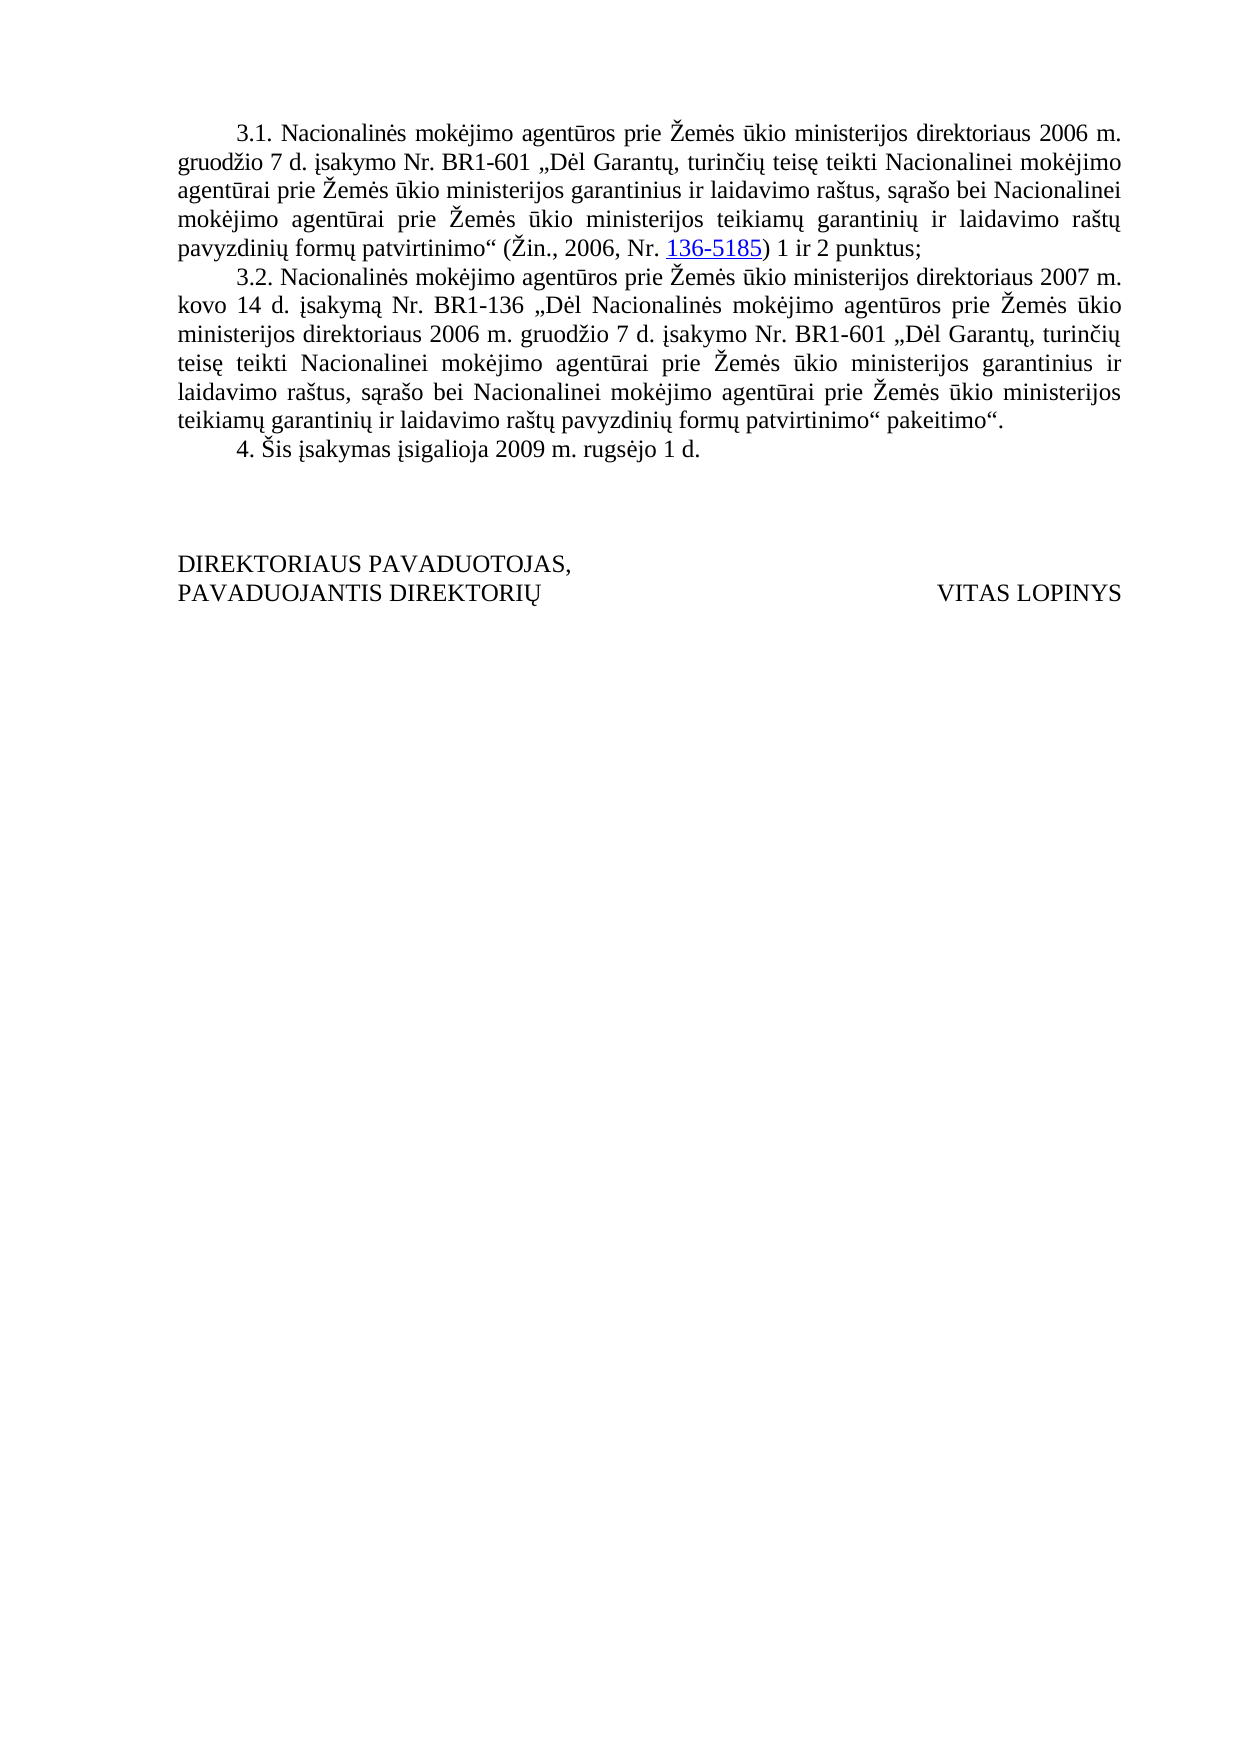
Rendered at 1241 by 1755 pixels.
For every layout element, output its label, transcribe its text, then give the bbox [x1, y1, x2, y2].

text 3.2. Nacionalinės mokėjimo agentūros prie Žemės ūkio ministerijos direktoriaus 2007 m. kovo 14 d. įsakymą Nr. BR1-136 „Dėl Nacionalinės mokėjimo agentūros prie Žemės ūkio ministerijos direktoriaus 2006 m. gruodžio 7 d. įsakymo Nr. BR1-601 „Dėl Garantų, turinčių teisę teikti Nacionalinei mokėjimo agentūrai prie Žemės ūkio ministerijos garantinius ir laidavimo raštus, sąrašo bei Nacionalinei mokėjimo agentūrai prie Žemės ūkio ministerijos teikiamų garantinių ir laidavimo raštų pavyzdinių formų patvirtinimo“ pakeitimo“. [177, 262, 1122, 434]
text Direktoriaus pavaduotojas, [177, 549, 1122, 578]
text pavaduojantis direktorių Vitas Lopinys [177, 578, 1122, 607]
text 3.1. Nacionalinės mokėjimo agentūros prie Žemės ūkio ministerijos direktoriaus 2006 m. gruodžio 7 d. įsakymo Nr. BR1-601 „Dėl Garantų, turinčių teisę teikti Nacionalinei mokėjimo agentūrai prie Žemės ūkio ministerijos garantinius ir laidavimo raštus, sąrašo bei Nacionalinei mokėjimo agentūrai prie Žemės ūkio ministerijos teikiamų garantinių ir laidavimo raštų pavyzdinių formų patvirtinimo“ (Žin., 2006, Nr. 136-5185) 1 ir 2 punktus; [177, 118, 1122, 262]
text 4. Šis įsakymas įsigalioja 2009 m. rugsėjo 1 d. [177, 434, 1122, 463]
